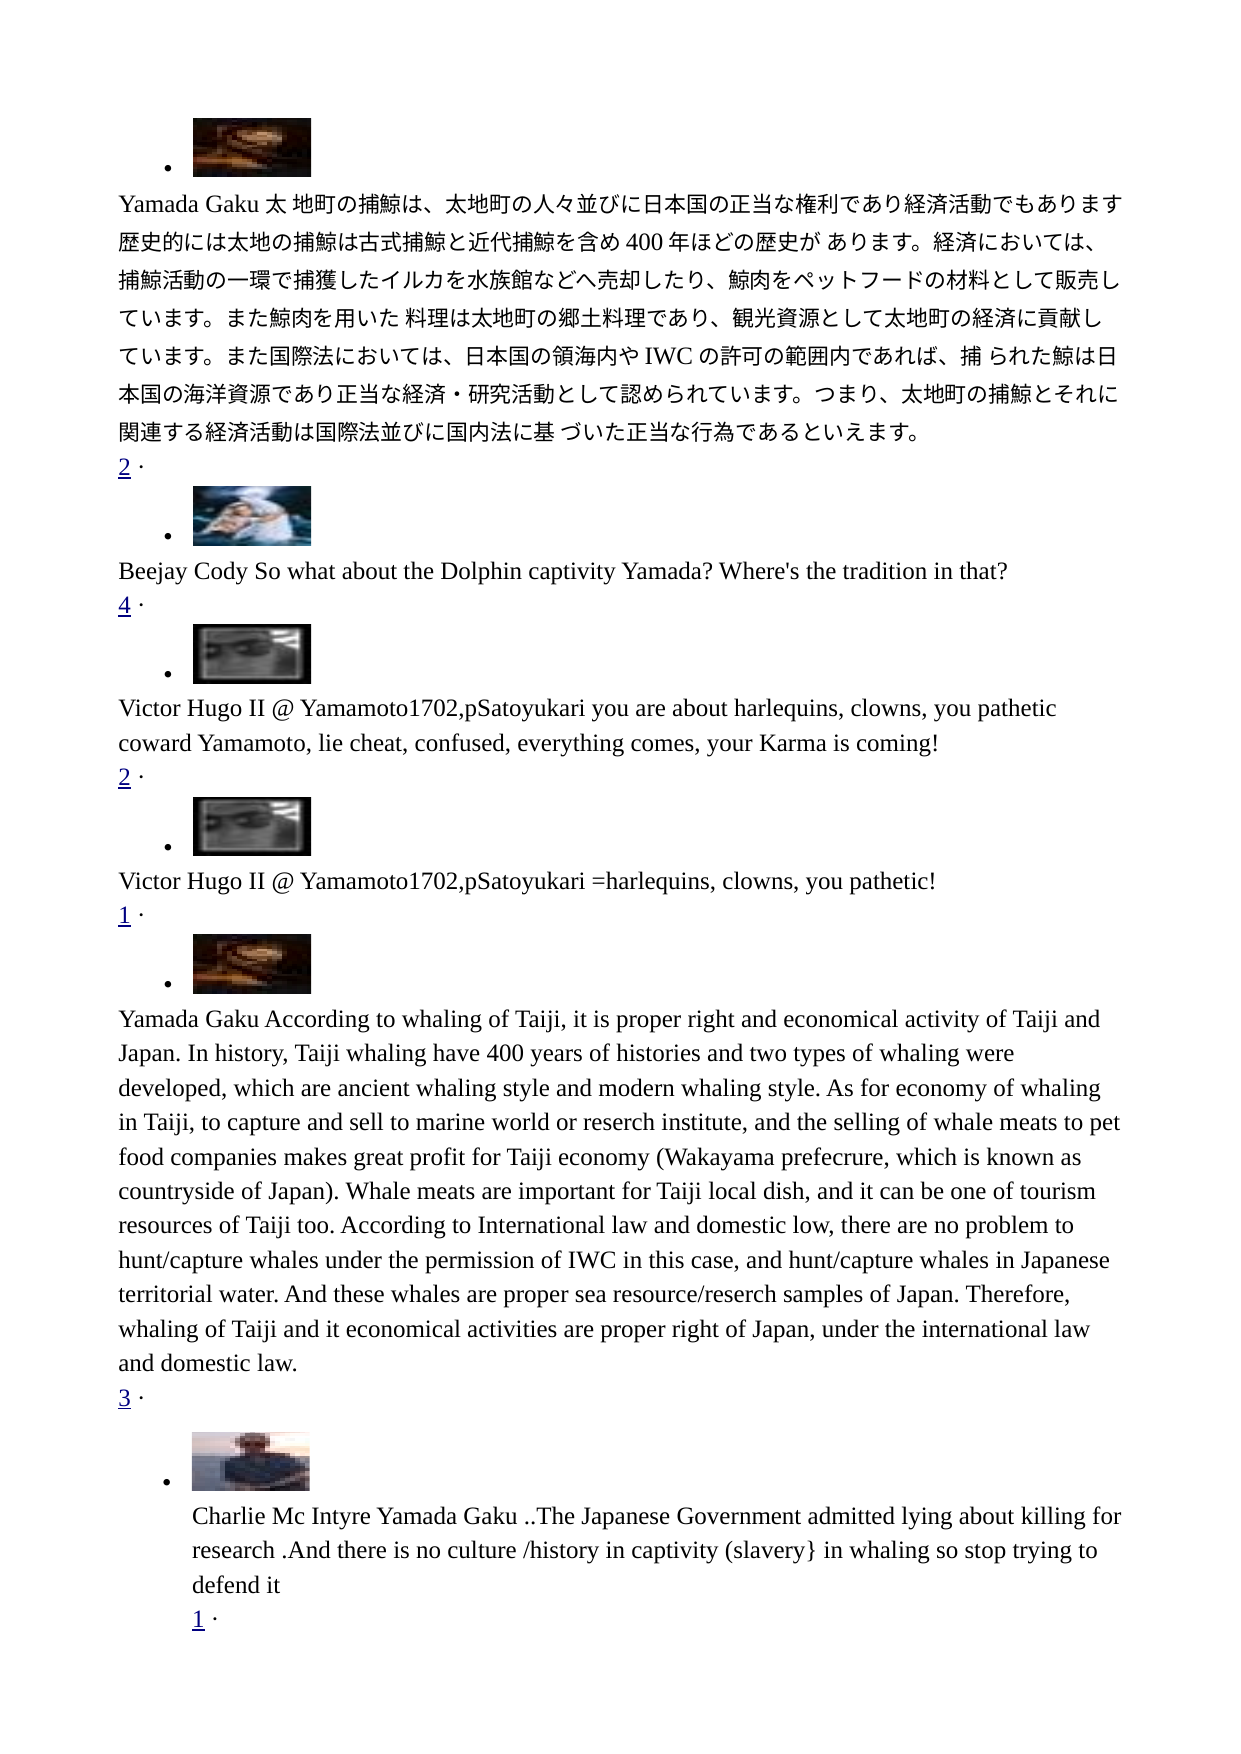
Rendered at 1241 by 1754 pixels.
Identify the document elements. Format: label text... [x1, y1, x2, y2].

text 2 · [118, 452, 1122, 481]
text 3 · [118, 1383, 1122, 1412]
list 1 · [162, 1604, 1122, 1633]
picture [193, 797, 312, 856]
text Victor Hugo II @ Yamamoto1702,pSatoyukari you are about harlequins, clowns, you pathetic coward Yamamoto, lie cheat, confused, everything comes, your Karma is coming! [118, 693, 1122, 757]
text Victor Hugo II @ Yamamoto1702,pSatoyukari =harlequins, clowns, you pathetic! [118, 866, 1122, 894]
picture [193, 486, 312, 546]
picture [193, 934, 312, 994]
text Beejay Cody So what about the Dolphin captivity Yamada? Where's the tradition in that? [118, 556, 1122, 584]
picture [191, 1432, 310, 1491]
picture [193, 624, 312, 684]
picture [193, 118, 312, 177]
text 4 · [118, 590, 1122, 619]
text 1 · [118, 900, 1122, 929]
text 2 · [118, 762, 1122, 791]
text Yamada Gaku 太 地町の捕鯨は、太地町の人々並びに日本国の正当な権利であり経済活動でもあります。歴史的には太地の捕鯨は古式捕鯨と近代捕鯨を含め400年ほどの歴史が あります。経済においては、捕鯨活動の一環で捕獲したイルカを水族館などへ売却したり、鯨肉をペットフードの材料として販売しています。また鯨肉を用いた 料理は太地町の郷土料理であり、観光資源として太地町の経済に貢献しています。また国際法においては、日本国の領海内やIWCの許可の範囲内であれば、捕 られた鯨は日本国の海洋資源であり正当な経済・研究活動として認められています。つまり、太地町の捕鯨とそれに関連する経済活動は国際法並びに国内法に基 づいた正当な行為であるといえます。 [118, 187, 1122, 446]
text Yamada Gaku According to whaling of Taiji, it is proper right and economical activity of Taiji and Japan. In history, Taiji whaling have 400 years of histories and two types of whaling were developed, which are ancient whaling style and modern whaling style. As for economy of whaling in Taiji, to capture and sell to marine world or reserch institute, and the selling of whale meats to pet food companies makes great profit for Taiji economy (Wakayama prefecrure, which is known as countryside of Japan). Whale meats are important for Taiji local dish, and it can be one of tourism resources of Taiji too. According to International law and domestic low, there are no problem to hunt/capture whales under the permission of IWC in this case, and hunt/capture whales in Japanese territorial water. And these whales are proper sea resource/reserch samples of Japan. Therefore, whaling of Taiji and it economical activities are proper right of Japan, under the international law and domestic law. [118, 1004, 1122, 1377]
list Charlie Mc Intyre Yamada Gaku ..The Japanese Government admitted lying about killing for research .And there is no culture /history in captivity (slavery} in whaling so stop trying to defend it [162, 1501, 1122, 1598]
